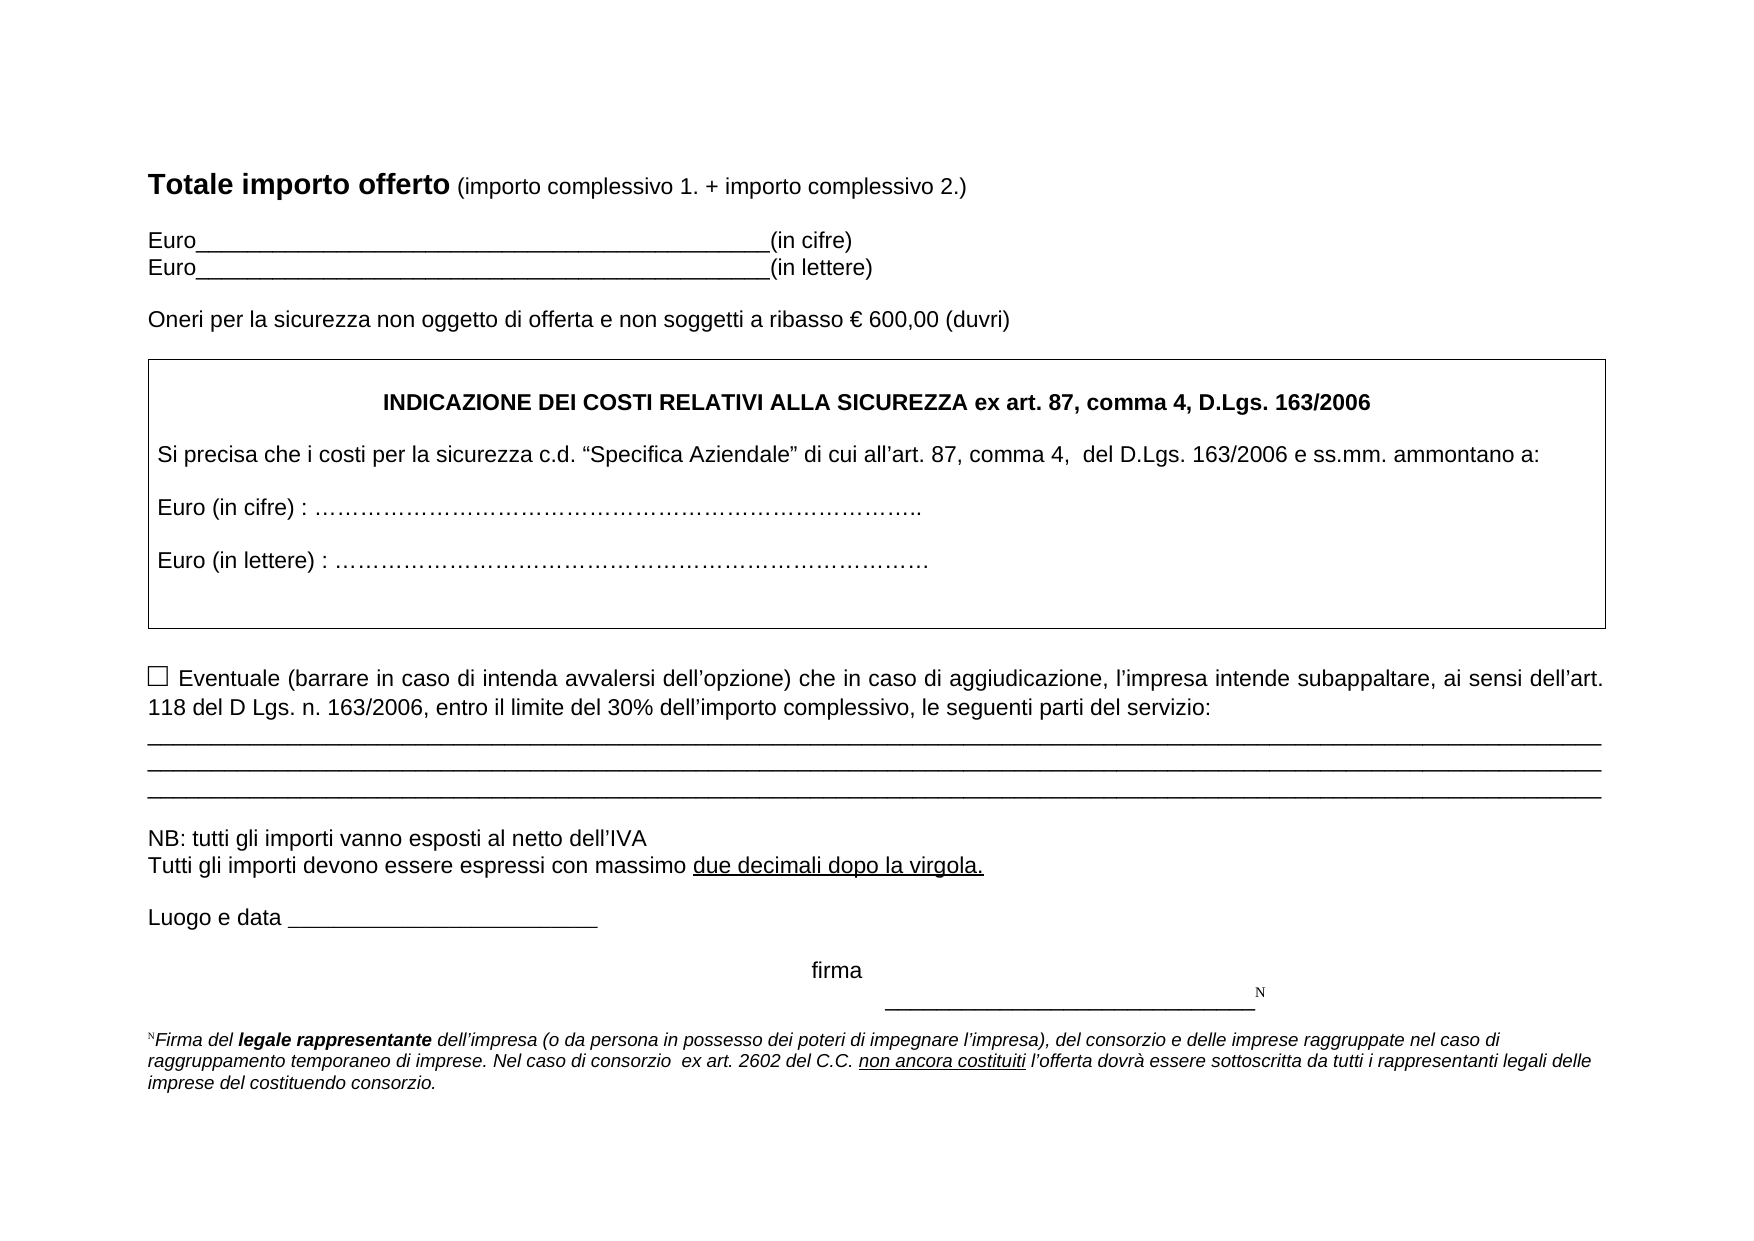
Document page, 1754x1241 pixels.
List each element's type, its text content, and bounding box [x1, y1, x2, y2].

text Firma del legale rappresentante dell’impresa (o da persona in possesso dei poteri di impegnare l’impresa), del consorzio e delle imprese raggruppate nel caso di raggruppamento temporaneo di imprese. Nel caso di consorzio ex art. 2602 del C.C. non ancora costituiti l’offerta dovrà essere sottoscritta da tutti i rappresentanti legali delle imprese del costituendo consorzio. [148, 1029, 1606, 1093]
text firma [148, 957, 1606, 983]
text Tutti gli importi devono essere espressi con massimo due decimali dopo la virgola. [148, 852, 1606, 878]
text INDICAZIONE DEI COSTI RELATIVI ALLA SICUREZZA ex art. 87, comma 4, D.Lgs. 163/2006 [149, 385, 1605, 415]
text Luogo e data ___________________________ [148, 904, 1606, 931]
text Euro_____________________________________________(in cifre) [148, 227, 1606, 253]
text □ Eventuale (barrare in caso di intenda avvalersi dell’opzione) che in caso di aggiudicazione, l’impresa intende subappaltare, ai sensi dell’art. 118 del D Lgs. n. 163/2006, entro il limite del 30% dell’importo complessivo, le seguenti parti del servizio: [148, 655, 1606, 720]
text NB: tutti gli importi vanno esposti al netto dell’IVA [148, 825, 1606, 852]
text Oneri per la sicurezza non oggetto di offerta e non soggetti a ribasso € 600,00 (duvri) [148, 306, 1606, 333]
text Euro (in lettere) : …………………………………………………………………… [149, 543, 1605, 573]
text ______________________________________________________________________________________________________________________________________________________________________________________________________________________________________________________________________________________________________________________________________________________ [148, 720, 1606, 799]
text _____________________________ [650, 983, 1606, 1012]
text Euro_____________________________________________(in lettere) [148, 253, 1606, 280]
text Totale importo offerto (importo complessivo 1. + importo complessivo 2.) [148, 167, 1606, 201]
text Euro (in cifre) : …………………………………………………………………….. [149, 491, 1605, 520]
text Si precisa che i costi per la sicurezza c.d. “Specifica Aziendale” di cui all’art. 87, comma 4, del D.Lgs. 163/2006 e ss.mm. ammontano a: [149, 438, 1605, 467]
